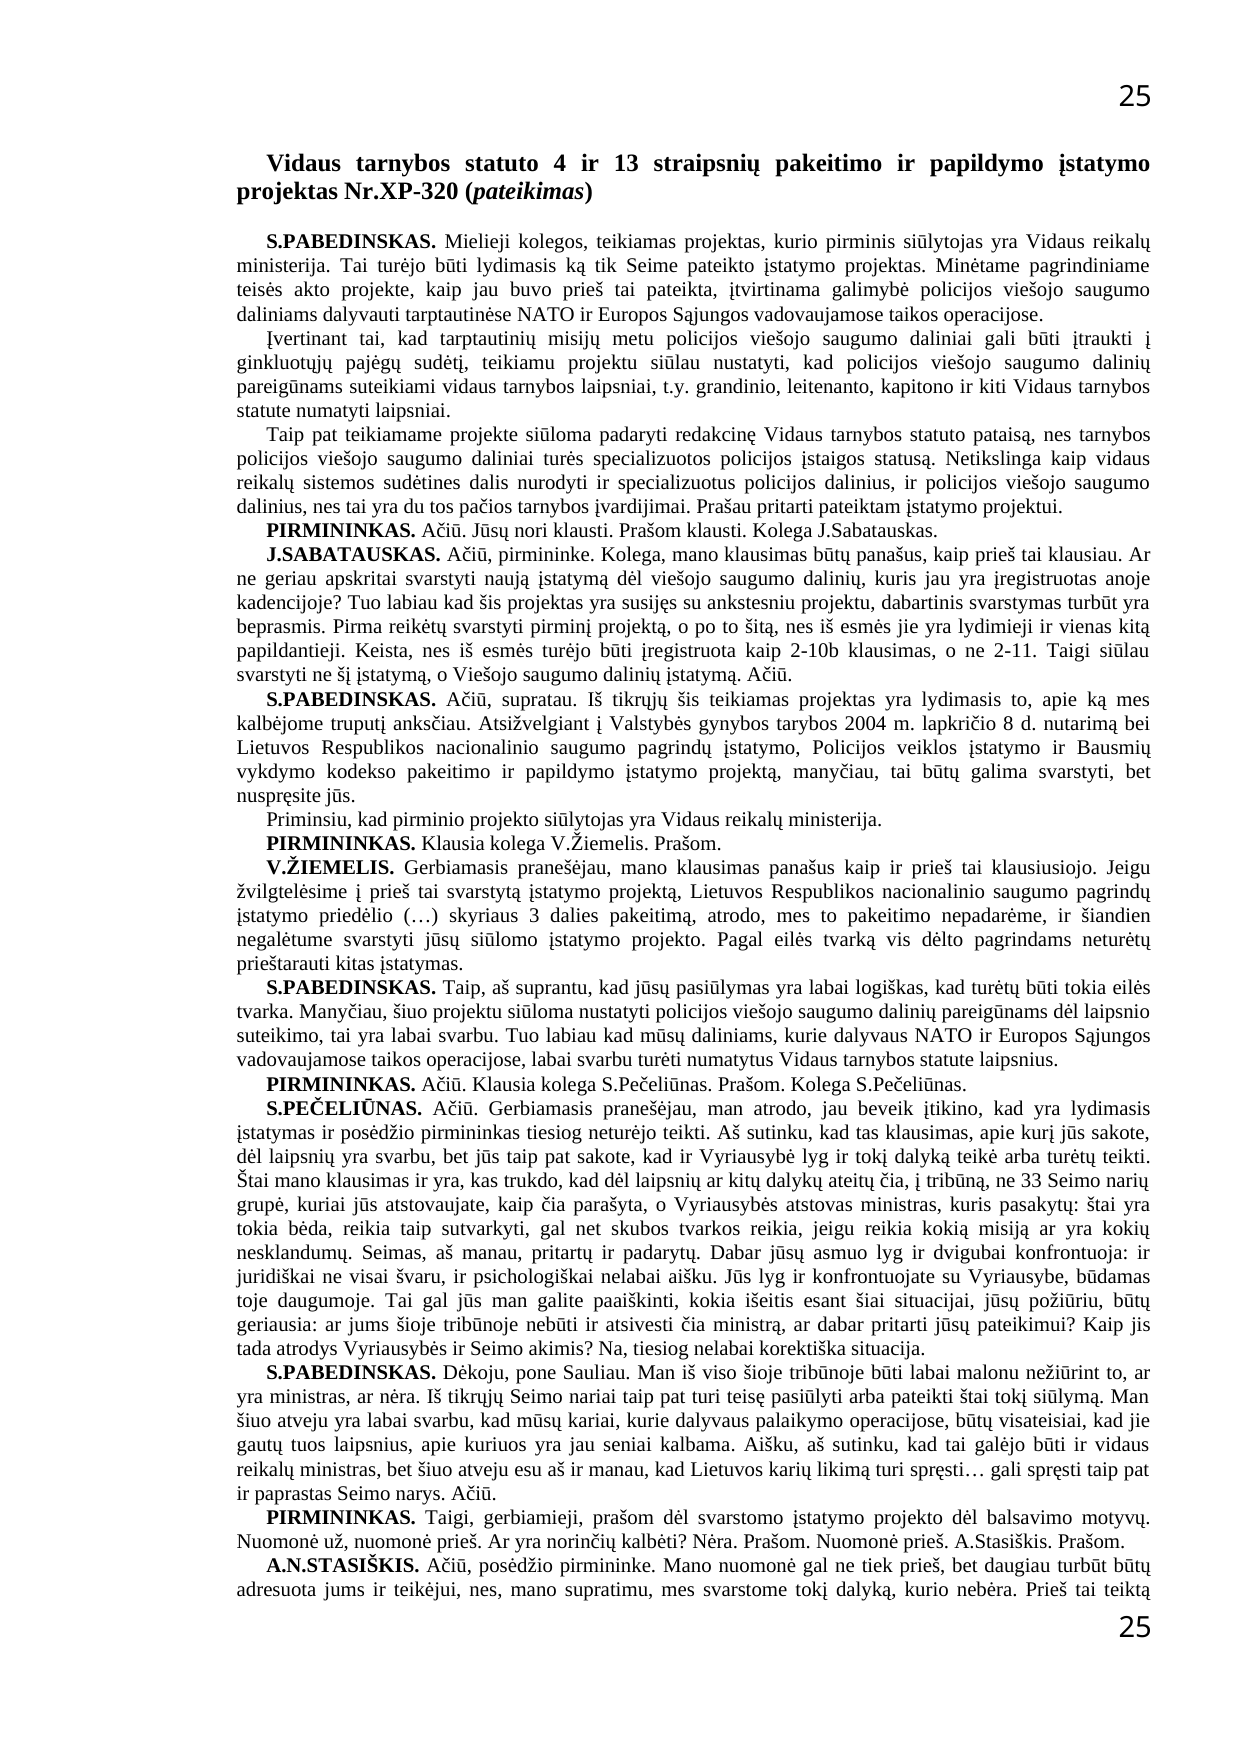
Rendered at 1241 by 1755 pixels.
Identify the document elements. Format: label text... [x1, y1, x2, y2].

text J.SABATAUSKAS. Ačiū, pirmininke. Kolega, mano klausimas būtų panašus, kaip prieš tai klausiau. Ar ne geriau apskritai svarstyti naują įstatymą dėl viešojo saugumo dalinių, kuris jau yra įregistruotas anoje kadencijoje? Tuo labiau kad šis projektas yra susijęs su ankstesniu projektu, dabartinis svarstymas turbūt yra beprasmis. Pirma reikėtų svarstyti pirminį projektą, o po to šitą, nes iš esmės jie yra lydimieji ir vienas kitą papildantieji. Keista, nes iš esmės turėjo būti įregistruota kaip 2-10b klausimas, o ne 2-11. Taigi siūlau svarstyti ne šį įstatymą, o Viešojo saugumo dalinių įstatymą. Ačiū. [236, 542, 1152, 686]
text Vidaus tarnybos statuto 4 ir 13 straipsnių pakeitimo ir papildymo įstatymo projektas Nr.XP-320 (pateikimas) [236, 148, 1152, 205]
text PIRMININKAS. Klausia kolega V.Žiemelis. Prašom. [236, 831, 1152, 855]
text S.PABEDINSKAS. Dėkoju, pone Sauliau. Man iš viso šioje tribūnoje būti labai malonu nežiūrint to, ar yra ministras, ar nėra. Iš tikrųjų Seimo nariai taip pat turi teisę pasiūlyti arba pateikti štai tokį siūlymą. Man šiuo atveju yra labai svarbu, kad mūsų kariai, kurie dalyvaus palaikymo operacijose, būtų visateisiai, kad jie gautų tuos laipsnius, apie kuriuos yra jau seniai kalbama. Aišku, aš sutinku, kad tai galėjo būti ir vidaus reikalų ministras, bet šiuo atveju esu aš ir manau, kad Lietuvos karių likimą turi spręsti… gali spręsti taip pat ir paprastas Seimo narys. Ačiū. [236, 1360, 1152, 1504]
text Įvertinant tai, kad tarptautinių misijų metu policijos viešojo saugumo daliniai gali būti įtraukti į ginkluotųjų pajėgų sudėtį, teikiamu projektu siūlau nustatyti, kad policijos viešojo saugumo dalinių pareigūnams suteikiami vidaus tarnybos laipsniai, t.y. grandinio, leitenanto, kapitono ir kiti Vidaus tarnybos statute numatyti laipsniai. [236, 326, 1152, 422]
text S.PABEDINSKAS. Mielieji kolegos, teikiamas projektas, kurio pirminis siūlytojas yra Vidaus reikalų ministerija. Tai turėjo būti lydimasis ką tik Seime pateikto įstatymo projektas. Minėtame pagrindiniame teisės akto projekte, kaip jau buvo prieš tai pateikta, įtvirtinama galimybė policijos viešojo saugumo daliniams dalyvauti tarptautinėse NATO ir Europos Sąjungos vadovaujamose taikos operacijose. [236, 229, 1152, 326]
text S.PABEDINSKAS. Taip, aš suprantu, kad jūsų pasiūlymas yra labai logiškas, kad turėtų būti tokia eilės tvarka. Manyčiau, šiuo projektu siūloma nustatyti policijos viešojo saugumo dalinių pareigūnams dėl laipsnio suteikimo, tai yra labai svarbu. Tuo labiau kad mūsų daliniams, kurie dalyvaus NATO ir Europos Sąjungos vadovaujamose taikos operacijose, labai svarbu turėti numatytus Vidaus tarnybos statute laipsnius. [236, 975, 1152, 1071]
text Taip pat teikiamame projekte siūloma padaryti redakcinę Vidaus tarnybos statuto pataisą, nes tarnybos policijos viešojo saugumo daliniai turės specializuotos policijos įstaigos statusą. Netikslinga kaip vidaus reikalų sistemos sudėtines dalis nurodyti ir specializuotus policijos dalinius, ir policijos viešojo saugumo dalinius, nes tai yra du tos pačios tarnybos įvardijimai. Prašau pritarti pateiktam įstatymo projektui. [236, 422, 1152, 518]
text PIRMININKAS. Taigi, gerbiamieji, prašom dėl svarstomo įstatymo projekto dėl balsavimo motyvų. Nuomonė už, nuomonė prieš. Ar yra norinčių kalbėti? Nėra. Prašom. Nuomonė prieš. A.Stasiškis. Prašom. [236, 1504, 1152, 1553]
text S.PEČELIŪNAS. Ačiū. Gerbiamasis pranešėjau, man atrodo, jau beveik įtikino, kad yra lydimasis įstatymas ir posėdžio pirmininkas tiesiog neturėjo teikti. Aš sutinku, kad tas klausimas, apie kurį jūs sakote, dėl laipsnių yra svarbu, bet jūs taip pat sakote, kad ir Vyriausybė lyg ir tokį dalyką teikė arba turėtų teikti. Štai mano klausimas ir yra, kas trukdo, kad dėl laipsnių ar kitų dalykų ateitų čia, į tribūną, ne 33 Seimo narių grupė, kuriai jūs atstovaujate, kaip čia parašyta, o Vyriausybės atstovas ministras, kuris pasakytų: štai yra tokia bėda, reikia taip sutvarkyti, gal net skubos tvarkos reikia, jeigu reikia kokią misiją ar yra kokių nesklandumų. Seimas, aš manau, pritartų ir padarytų. Dabar jūsų asmuo lyg ir dvigubai konfrontuoja: ir juridiškai ne visai švaru, ir psichologiškai nelabai aišku. Jūs lyg ir konfrontuojate su Vyriausybe, būdamas toje daugumoje. Tai gal jūs man galite paaiškinti, kokia išeitis esant šiai situacijai, jūsų požiūriu, būtų geriausia: ar jums šioje tribūnoje nebūti ir atsivesti čia ministrą, ar dabar pritarti jūsų pateikimui? Kaip jis tada atrodys Vyriausybės ir Seimo akimis? Na, tiesiog nelabai korektiška situacija. [236, 1096, 1152, 1360]
text A.N.STASIŠKIS. Ačiū, posėdžio pirmininke. Mano nuomonė gal ne tiek prieš, bet daugiau turbūt būtų adresuota jums ir teikėjui, nes, mano supratimu, mes svarstome tokį dalyką, kurio nebėra. Prieš tai teiktą [236, 1553, 1152, 1601]
text PIRMININKAS. Ačiū. Klausia kolega S.Pečeliūnas. Prašom. Kolega S.Pečeliūnas. [236, 1071, 1152, 1096]
text PIRMININKAS. Ačiū. Jūsų nori klausti. Prašom klausti. Kolega J.Sabatauskas. [236, 518, 1152, 542]
text Priminsiu, kad pirminio projekto siūlytojas yra Vidaus reikalų ministerija. [236, 807, 1152, 831]
text V.ŽIEMELIS. Gerbiamasis pranešėjau, mano klausimas panašus kaip ir prieš tai klausiusiojo. Jeigu žvilgtelėsime į prieš tai svarstytą įstatymo projektą, Lietuvos Respublikos nacionalinio saugumo pagrindų įstatymo priedėlio (…) skyriaus 3 dalies pakeitimą, atrodo, mes to pakeitimo nepadarėme, ir šiandien negalėtume svarstyti jūsų siūlomo įstatymo projekto. Pagal eilės tvarką vis dėlto pagrindams neturėtų prieštarauti kitas įstatymas. [236, 855, 1152, 975]
text S.PABEDINSKAS. Ačiū, supratau. Iš tikrųjų šis teikiamas projektas yra lydimasis to, apie ką mes kalbėjome truputį anksčiau. Atsižvelgiant į Valstybės gynybos tarybos 2004 m. lapkričio 8 d. nutarimą bei Lietuvos Respublikos nacionalinio saugumo pagrindų įstatymo, Policijos veiklos įstatymo ir Bausmių vykdymo kodekso pakeitimo ir papildymo įstatymo projektą, manyčiau, tai būtų galima svarstyti, bet nuspręsite jūs. [236, 686, 1152, 807]
